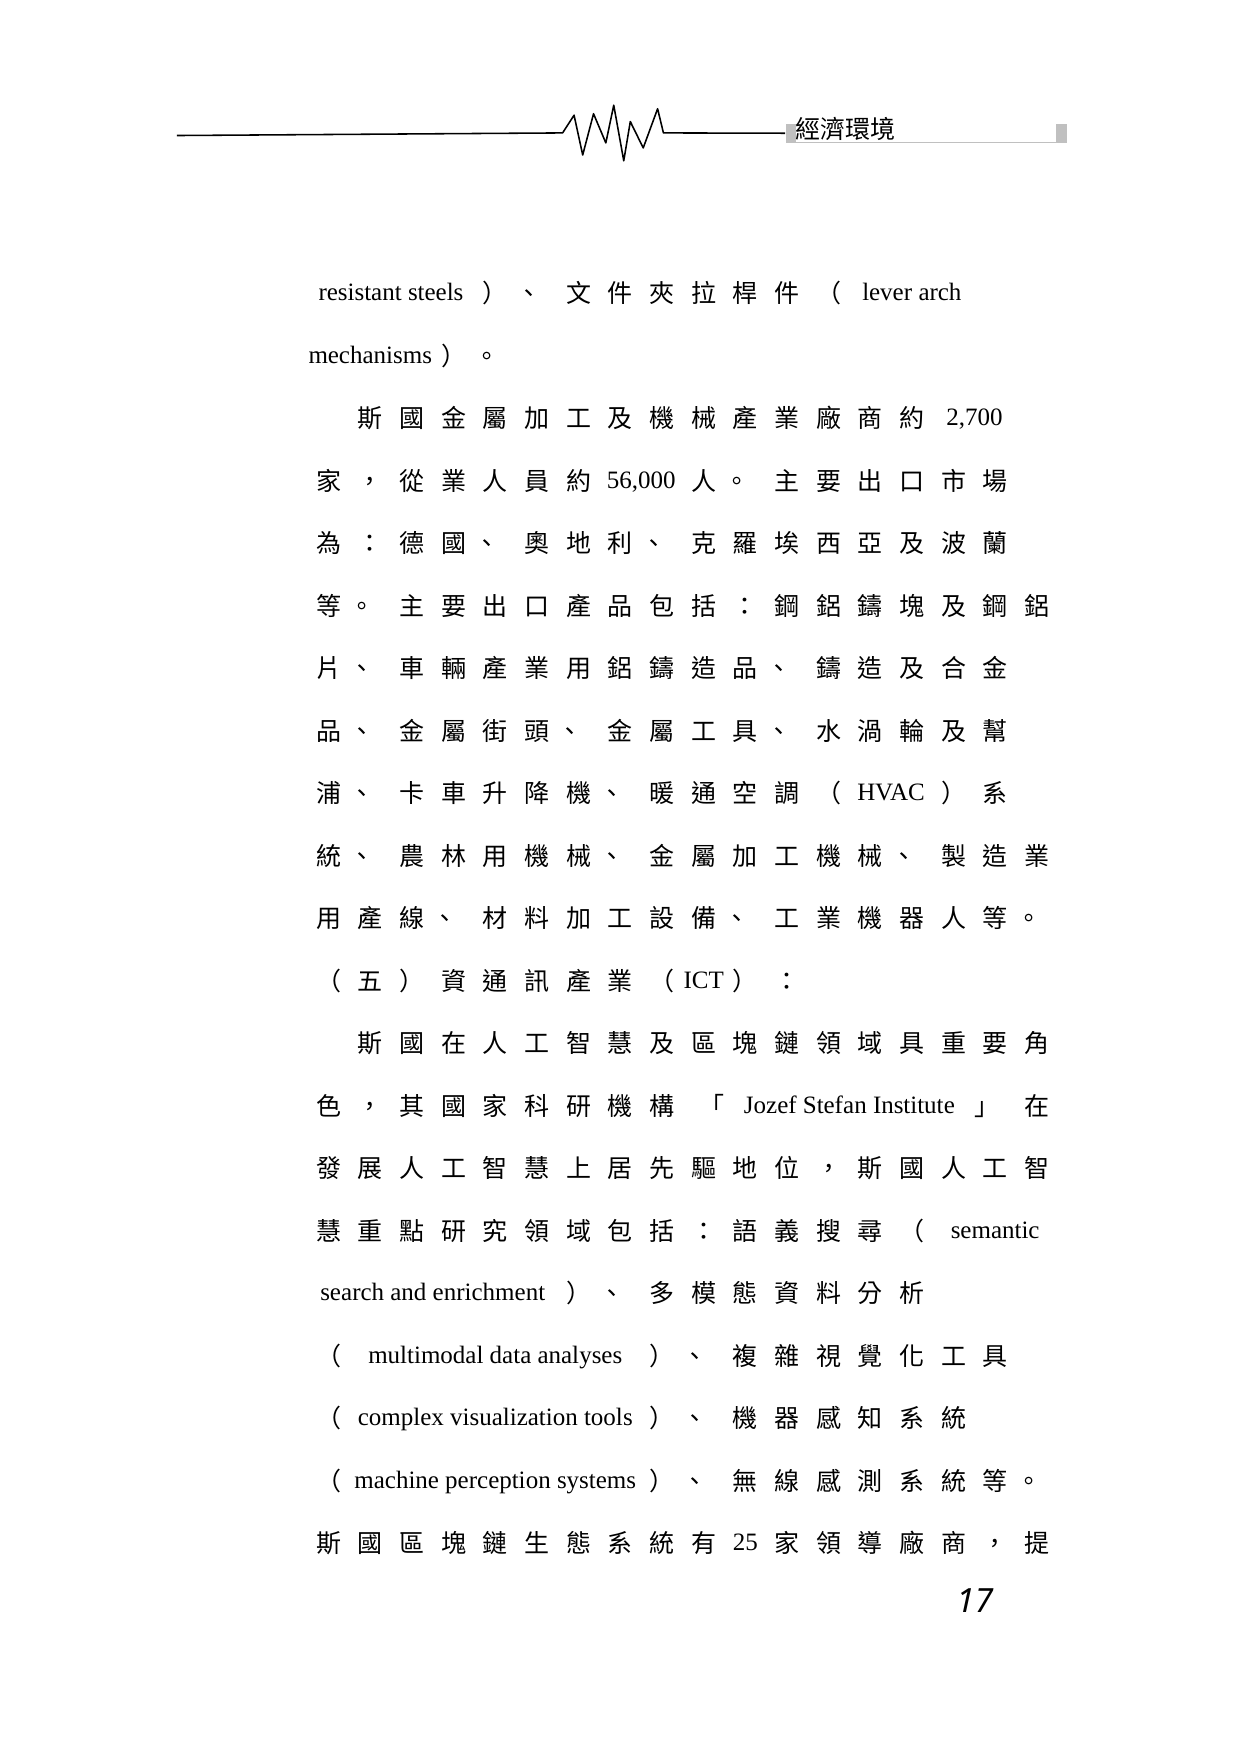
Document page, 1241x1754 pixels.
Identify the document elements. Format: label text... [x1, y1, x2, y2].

text resistant steels）、文件夾拉桿件（lever arch mechanisms）。 [281, 250, 1058, 375]
text 斯國金屬加工及機械產業廠商約2,700家，從業人員約56,000人。主要出口市場為：德國、奧地利、克羅埃西亞及波蘭等。主要出口產品包括：鋼鋁鑄塊及鋼鋁片、車輛產業用鋁鑄造品、鑄造及合金品、金屬街頭、金屬工具、水渦輪及幫浦、卡車升降機、暖通空調（HVAC）系統、農林用機械、金屬加工機械、製造業用產線、材料加工設備、工業機器人等。 [281, 375, 1058, 938]
text （五）資通訊產業（ICT）： [281, 938, 1058, 1000]
text 斯國在人工智慧及區塊鏈領域具重要角色，其國家科研機構「Jozef Stefan Institute」在發展人工智慧上居先驅地位，斯國人工智慧重點研究領域包括：語義搜尋（semantic search and enrichment）、多模態資料分析（multimodal data analyses）、複雜視覺化工具（complex visualization tools）、機器感知系統（machine perception systems）、無線感測系統等。斯國區塊鏈生態系統有25家領導廠商，提 [281, 1000, 1058, 1563]
